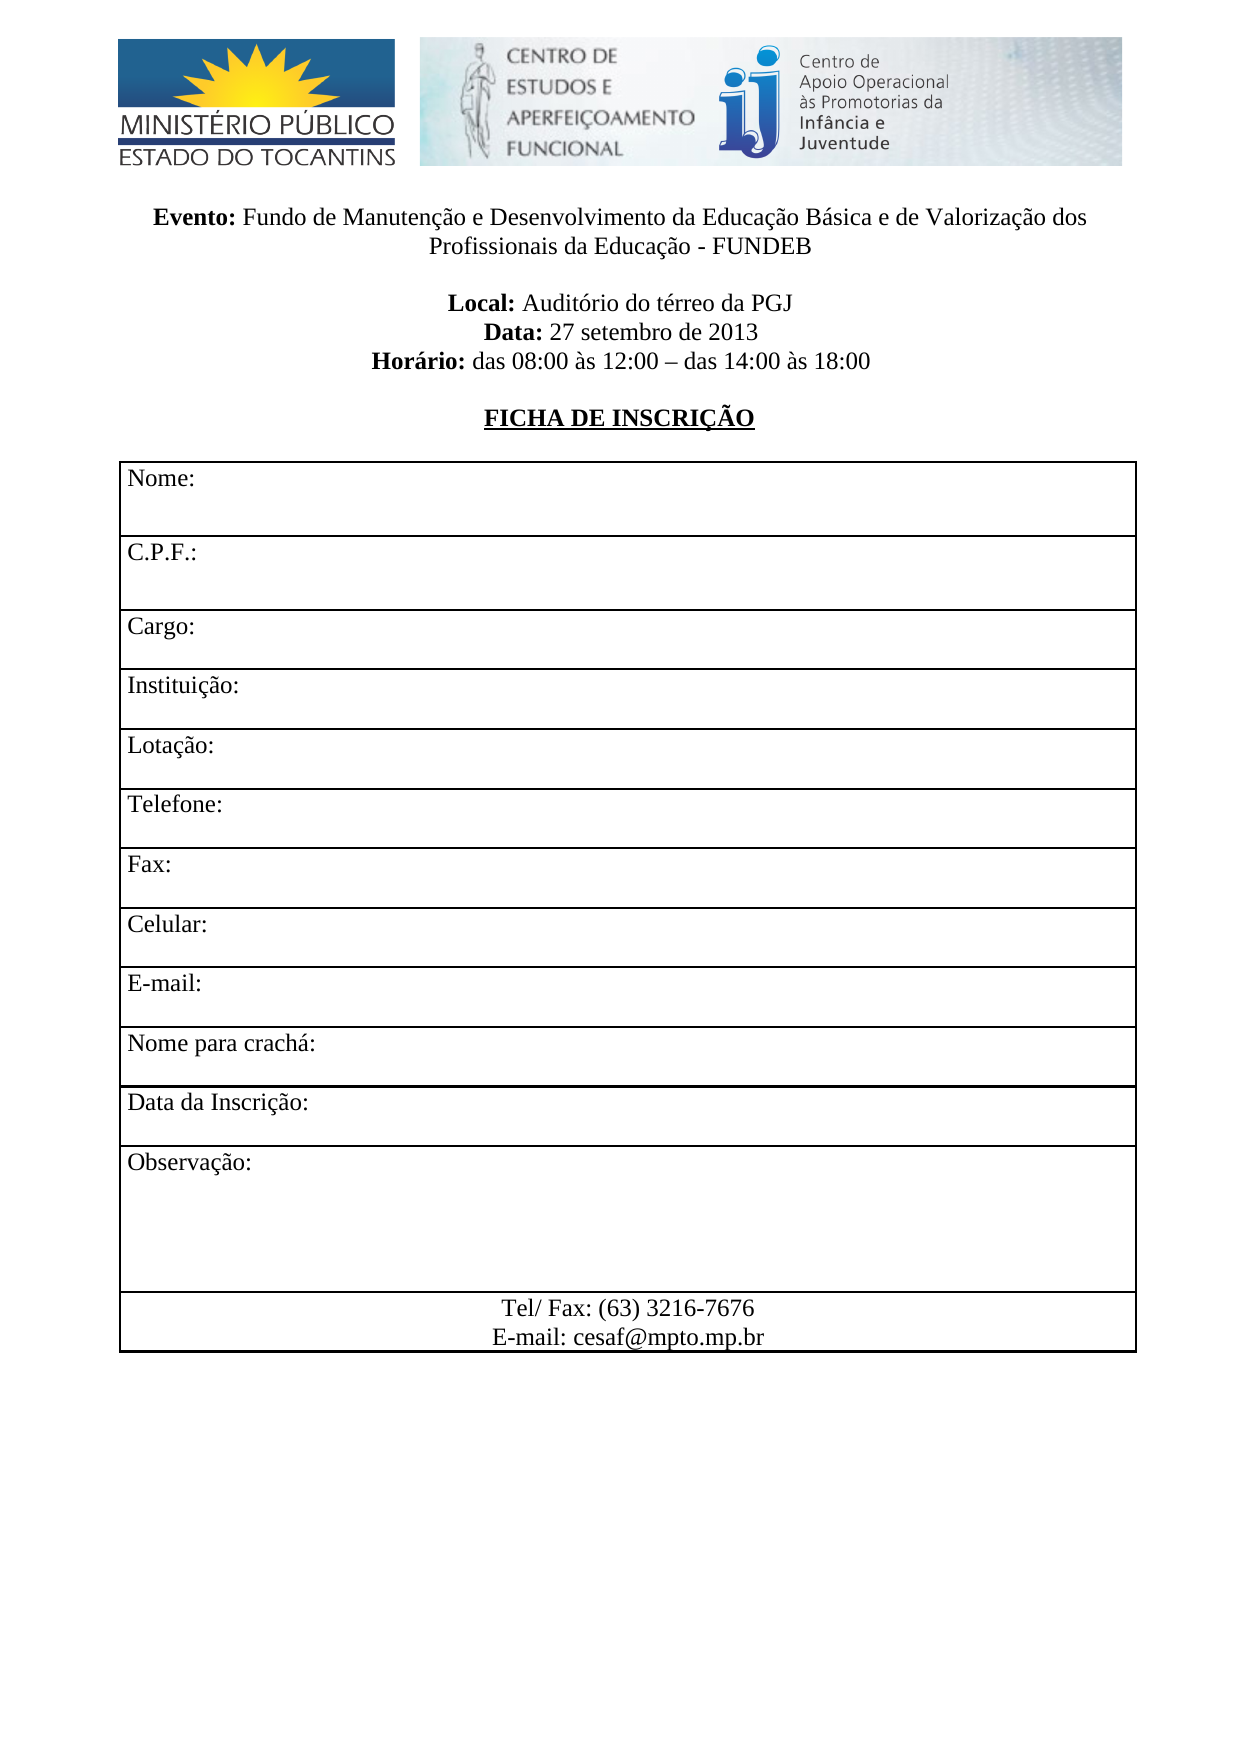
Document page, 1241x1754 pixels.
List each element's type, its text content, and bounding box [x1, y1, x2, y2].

text Data: 27 setembro de 2013 [118, 317, 1124, 346]
text Evento: Fundo de Manutenção e Desenvolvimento da Educação Básica e de Valorização dos Profissionais da Educação - FUNDEB [118, 202, 1122, 259]
table_cell Telefone: [121, 790, 1135, 847]
table_cell Nome para crachá: [121, 1028, 1135, 1085]
table_cell Cargo: [121, 611, 1135, 668]
table_header Nome: [121, 463, 1135, 535]
table_cell E-mail: [121, 968, 1135, 1026]
table_cell Tel/ Fax: (63) 3216-7676 E-mail: cesaf@mpto.mp.br [121, 1293, 1135, 1350]
table_cell Celular: [121, 909, 1135, 966]
table_cell C.P.F.: [121, 537, 1135, 609]
picture [118, 37, 1123, 166]
table_cell Instituição: [121, 670, 1135, 728]
table_cell Fax: [121, 849, 1135, 907]
table_cell Observação: [121, 1147, 1135, 1291]
table_cell Lotação: [121, 730, 1135, 787]
text FICHA DE INSCRIÇÃO [118, 403, 1121, 432]
text Local: Auditório do térreo da PGJ [118, 288, 1122, 317]
table_cell Data da Inscrição: [121, 1088, 1135, 1145]
text Horário: das 08:00 às 12:00 – das 14:00 às 18:00 [118, 346, 1124, 374]
